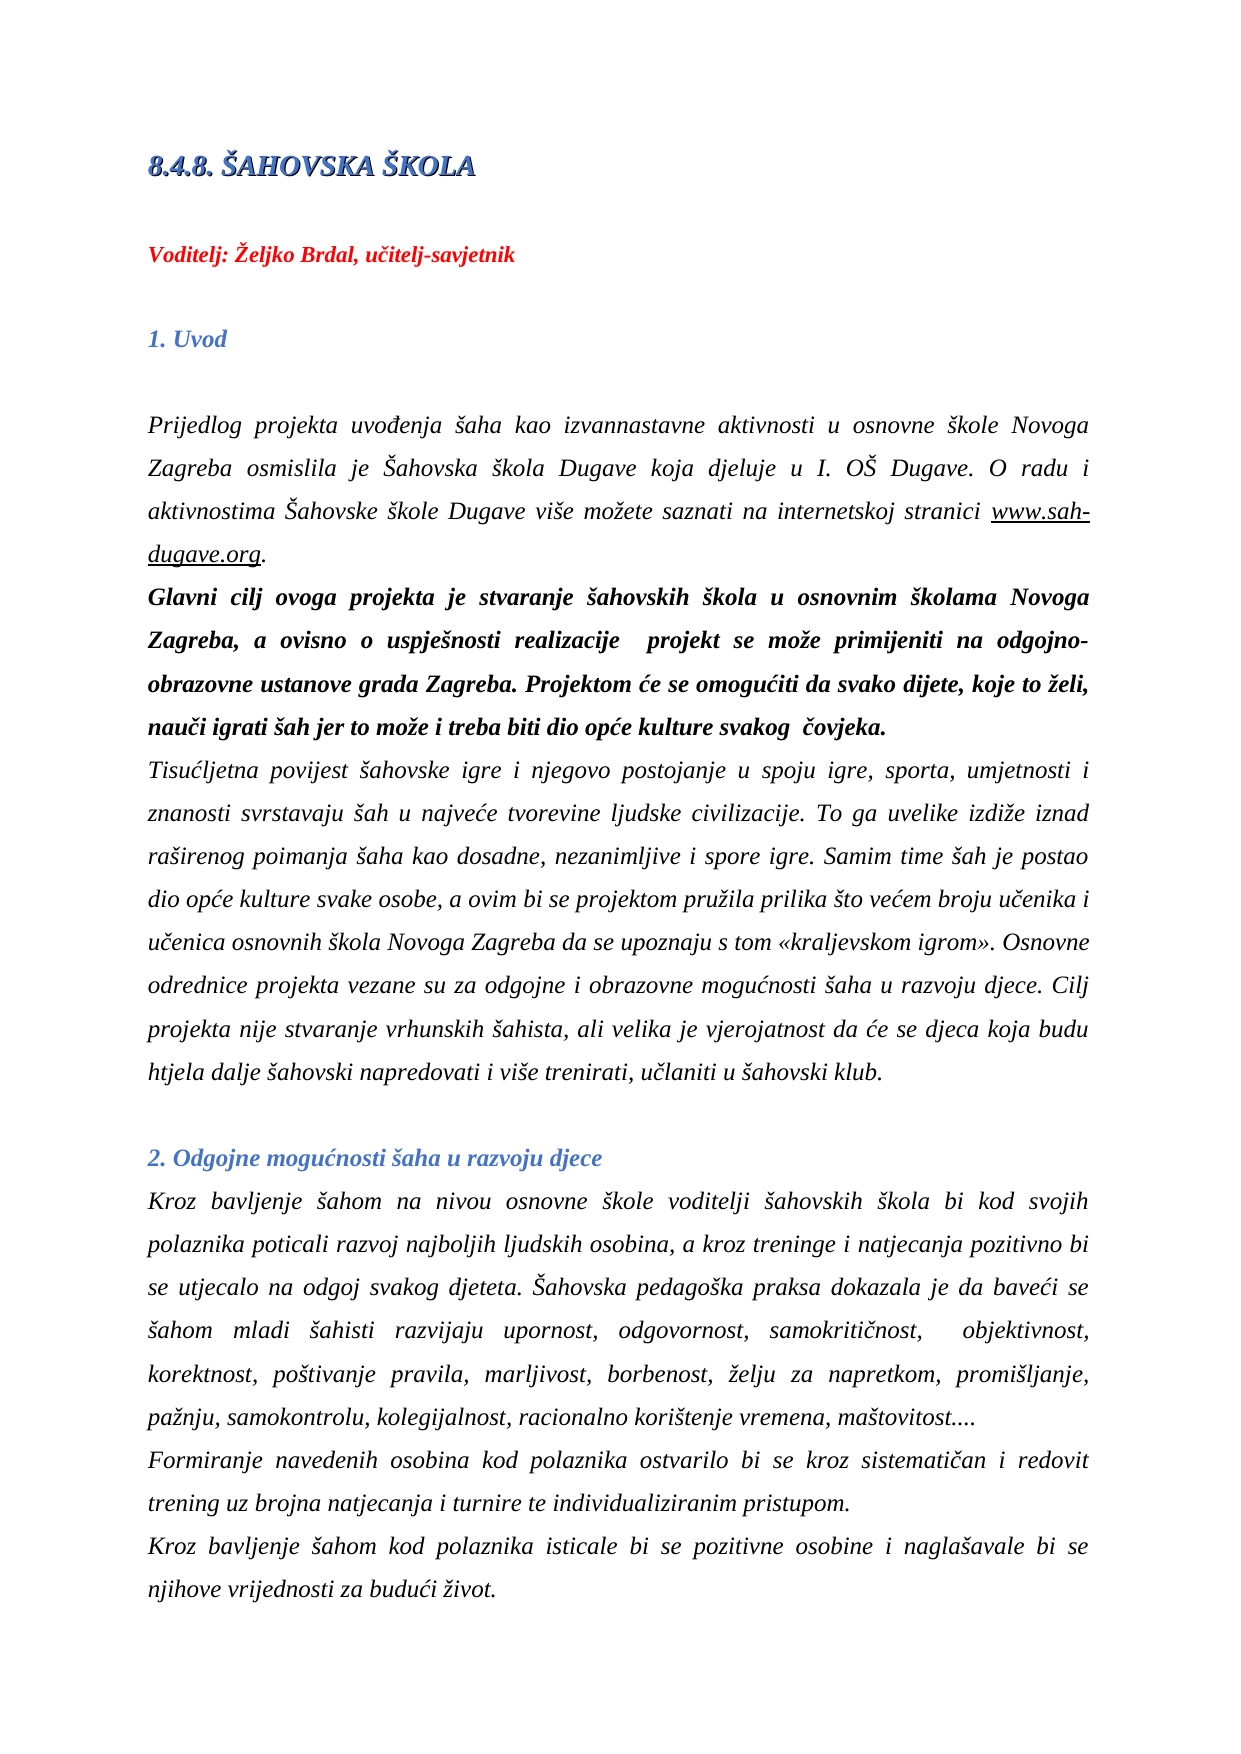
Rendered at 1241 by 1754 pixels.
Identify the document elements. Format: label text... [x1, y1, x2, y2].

text Kroz bavljenje šahom kod polaznika isticale bi se pozitivne osobine i naglašavale bi se njihove vrijednosti za budući život. [148, 1531, 1093, 1603]
text Tisućljetna povijest šahovske igre i njegovo postojanje u spoju igre, sporta, umjetnosti i znanosti svrstavaju šah u najveće tvorevine ljudske civilizacije. To ga uvelike izdiže iznad raširenog poimanja šaha kao dosadne, nezanimljive i spore igre. Samim time šah je postao dio opće kulture svake osobe, a ovim bi se projektom pružila prilika što većem broju učenika i učenica osnovnih škola Novoga Zagreba da se upoznaju s tom «kraljevskom igrom». Osnovne odrednice projekta vezane su za odgojne i obrazovne mogućnosti šaha u razvoju djece. Cilj projekta nije stvaranje vrhunskih šahista, ali velika je vjerojatnost da će se djeca koja budu htjela dalje šahovski napredovati i više trenirati, učlaniti u šahovski klub. [148, 755, 1093, 1086]
text 1. Uvod [148, 324, 1093, 352]
text Kroz bavljenje šahom na nivou osnovne škole voditelji šahovskih škola bi kod svojih polaznika poticali razvoj najboljih ljudskih osobina, a kroz treninge i natjecanja pozitivno bi se utjecalo na odgoj svakog djeteta. Šahovska pedagoška praksa dokazala je da baveći se šahom mladi šahisti razvijaju upornost, odgovornost, samokritičnost, objektivnost, korektnost, poštivanje pravila, marljivost, borbenost, želju za napretkom, promišljanje, pažnju, samokontrolu, kolegijalnost, racionalno korištenje vremena, maštovitost.... [148, 1186, 1093, 1431]
text Glavni cilj ovoga projekta je stvaranje šahovskih škola u osnovnim školama Novoga Zagreba, a ovisno o uspješnosti realizacije projekt se može primijeniti na odgojno-obrazovne ustanove grada Zagreba. Projektom će se omogućiti da svako dijete, koje to želi, nauči igrati šah jer to može i treba biti dio opće kulture svakog čovjeka. [148, 582, 1093, 741]
text Prijedlog projekta uvođenja šaha kao izvannastavne aktivnosti u osnovne škole Novoga Zagreba osmislila je Šahovska škola Dugave koja djeluje u I. OŠ Dugave. O radu i aktivnostima Šahovske škole Dugave više možete saznati na internetskoj stranici www.sah-dugave.org. [148, 410, 1093, 568]
text Formiranje navedenih osobina kod polaznika ostvarilo bi se kroz sistematičan i redovit trening uz brojna natjecanja i turnire te individualiziranim pristupom. [148, 1445, 1093, 1517]
text 8.4.8. ŠAHOVSKA ŠKOLA [148, 148, 1093, 181]
text 2. Odgojne mogućnosti šaha u razvoju djece [148, 1143, 1093, 1172]
text Voditelj: Željko Brdal, učitelj-savjetnik [148, 241, 1093, 267]
